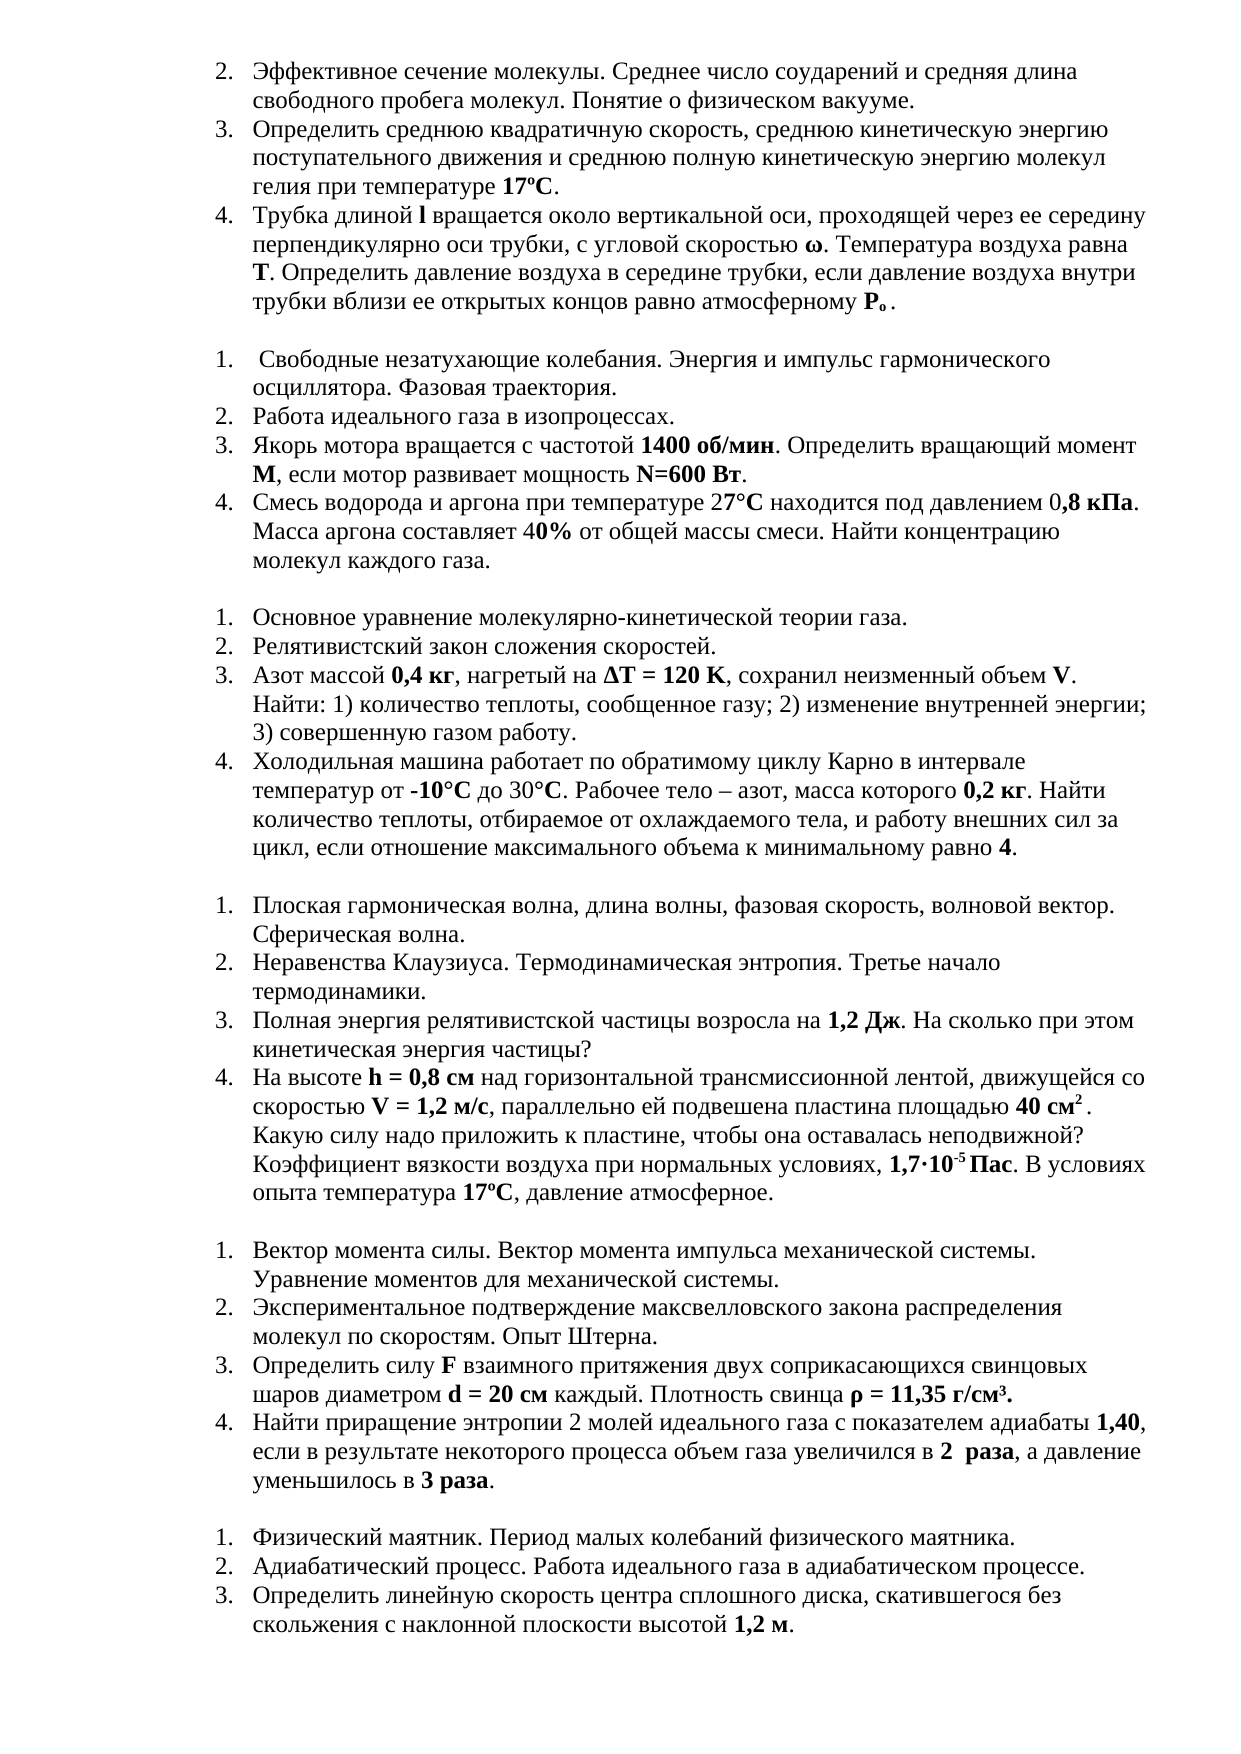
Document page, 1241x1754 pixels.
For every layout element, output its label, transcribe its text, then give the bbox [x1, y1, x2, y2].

list Определить линейную скорость центра сплошного диска, скатившегося без скольжения с наклонной плоскости высотой 1,2 м. [215, 1580, 1152, 1637]
list Холодильная машина работает по обратимому циклу Карно в интервале температур от -10°С до 30°С. Рабочее тело – азот, масса которого 0,2 кг. Найти количество теплоты, отбираемое от охлаждаемого тела, и работу внешних сил за цикл, если отношение максимального объема к минимальному равно 4. [215, 746, 1152, 861]
list Эффективное сечение молекулы. Среднее число соударений и средняя длина свободного пробега молекул. Понятие о физическом вакууме. [215, 56, 1152, 114]
list Основное уравнение молекулярно-кинетической теории газа. [215, 602, 1152, 631]
list Физический маятник. Период малых колебаний физического маятника. [215, 1522, 1152, 1551]
list Полная энергия релятивистской частицы возросла на 1,2 Дж. На сколько при этом кинетическая энергия частицы? [215, 1005, 1152, 1062]
list Работа идеального газа в изопроцессах. [215, 401, 1152, 430]
list Экспериментальное подтверждение максвелловского закона распределения молекул по скоростям. Опыт Штерна. [215, 1292, 1152, 1350]
list Адиабатический процесс. Работа идеального газа в адиабатическом процессе. [215, 1551, 1152, 1580]
list Определить среднюю квадратичную скорость, среднюю кинетическую энергию поступательного движения и среднюю полную кинетическую энергию молекул гелия при температуре 17ºС. [215, 114, 1152, 200]
list Неравенства Клаузиуса. Термодинамическая энтропия. Третье начало термодинамики. [215, 947, 1152, 1005]
list Вектор момента силы. Вектор момента импульса механической системы. Уравнение моментов для механической системы. [215, 1235, 1152, 1292]
list Найти приращение энтропии 2 молей идеального газа с показателем адиабаты 1,40, если в результате некоторого процесса объем газа увеличился в 2 раза, а давление уменьшилось в 3 раза. [215, 1407, 1152, 1494]
list Плоская гармоническая волна, длина волны, фазовая скорость, волновой вектор. Сферическая волна. [215, 890, 1152, 947]
list На высоте h = 0,8 см над горизонтальной трансмиссионной лентой, движущейся со скоростью V = 1,2 м/с, параллельно ей подвешена пластина площадью 40 см2 . Какую силу надо приложить к пластине, чтобы она оставалась неподвижной? Коэффициент вязкости воздуха при нормальных условиях, 1,7·10-5 Пас. В условиях опыта температура 17ºС, давление атмосферное. [215, 1062, 1152, 1206]
list Смесь водорода и аргона при температуре 27°С находится под давлением 0,8 кПа. Масса аргона составляет 40% от общей массы смеси. Найти концентрацию молекул каждого газа. [215, 487, 1152, 574]
list Определить силу F взаимного притяжения двух соприкасающихся свинцовых шаров диаметром d = 20 см каждый. Плотность свинца ρ = 11,35 г/см³. [215, 1350, 1152, 1407]
list Якорь мотора вращается с частотой 1400 об/мин. Определить вращающий момент М, если мотор развивает мощность N=600 Вт. [215, 430, 1152, 487]
list Релятивистский закон сложения скоростей. [215, 631, 1152, 660]
list Азот массой 0,4 кг, нагретый на ΔT = 120 K, сохранил неизменный объем V. Найти: 1) количество теплоты, сообщенное газу; 2) изменение внутренней энергии; 3) совершенную газом работу. [215, 660, 1152, 746]
list Свободные незатухающие колебания. Энергия и импульс гармонического осциллятора. Фазовая траектория. [215, 344, 1152, 401]
list Трубка длиной l вращается около вертикальной оси, проходящей через ее середину перпендикулярно оси трубки, с угловой скоростью ω. Температура воздуха равна T. Определить давление воздуха в середине трубки, если давление воздуха внутри трубки вблизи ее открытых концов равно атмосферному Po . [215, 200, 1152, 315]
